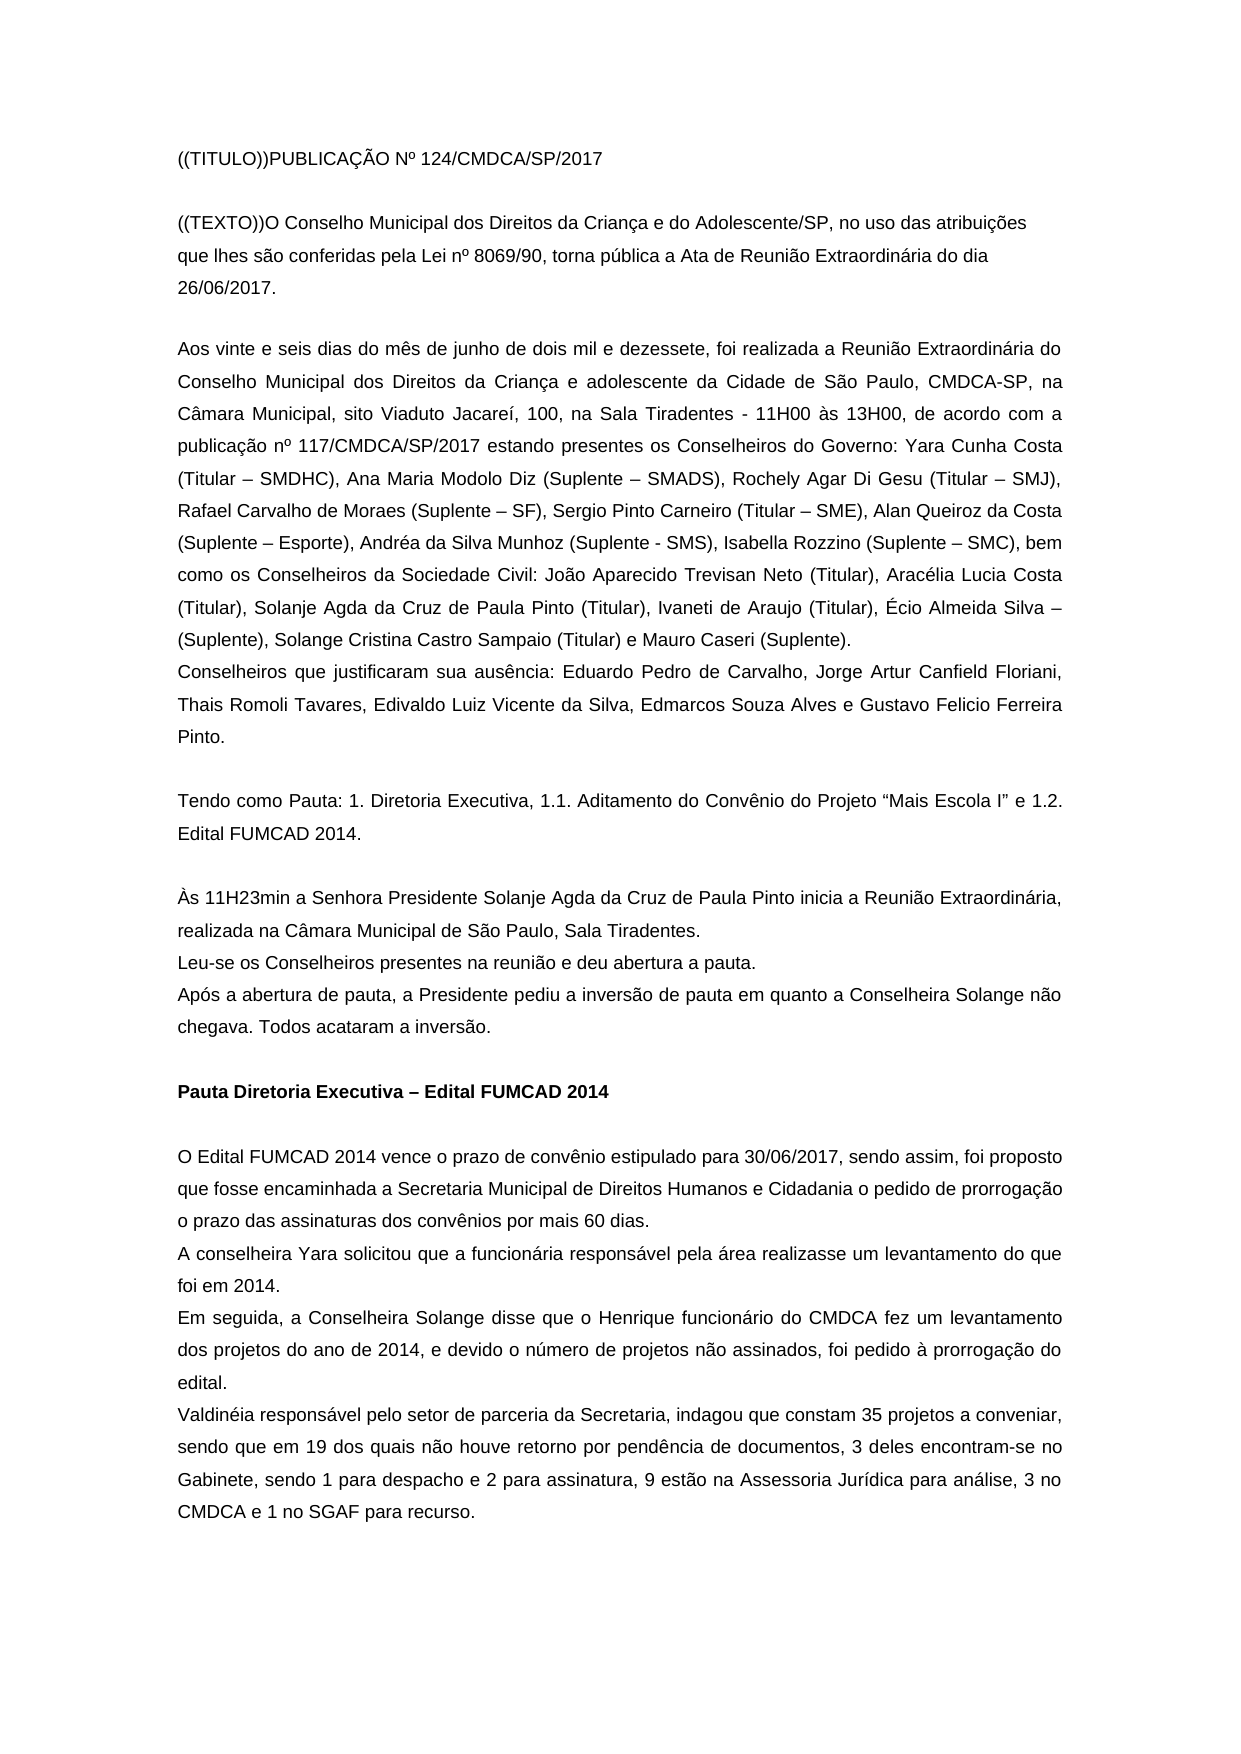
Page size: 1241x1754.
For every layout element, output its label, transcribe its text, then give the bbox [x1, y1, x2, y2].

text Aos vinte e seis dias do mês de junho de dois mil e dezessete, foi realizada a Reunião Extraordinária do Conselho Municipal dos Direitos da Criança e adolescente da Cidade de São Paulo, CMDCA-SP, na Câmara Municipal, sito Viaduto Jacareí, 100, na Sala Tiradentes - 11H00 às 13H00, de acordo com a publicação nº 117/CMDCA/SP/2017 estando presentes os Conselheiros do Governo: Yara Cunha Costa (Titular – SMDHC), Ana Maria Modolo Diz (Suplente – SMADS), Rochely Agar Di Gesu (Titular – SMJ), Rafael Carvalho de Moraes (Suplente – SF), Sergio Pinto Carneiro (Titular – SME), Alan Queiroz da Costa (Suplente – Esporte), Andréa da Silva Munhoz (Suplente - SMS), Isabella Rozzino (Suplente – SMC), bem como os Conselheiros da Sociedade Civil: João Aparecido Trevisan Neto (Titular), Aracélia Lucia Costa (Titular), Solanje Agda da Cruz de Paula Pinto (Titular), Ivaneti de Araujo (Titular), Écio Almeida Silva – (Suplente), Solange Cristina Castro Sampaio (Titular) e Mauro Caseri (Suplente). [177, 338, 1063, 650]
text Valdinéia responsável pelo setor de parceria da Secretaria, indagou que constam 35 projetos a conveniar, sendo que em 19 dos quais não houve retorno por pendência de documentos, 3 deles encontram-se no Gabinete, sendo 1 para despacho e 2 para assinatura, 9 estão na Assessoria Jurídica para análise, 3 no CMDCA e 1 no SGAF para recurso. [177, 1404, 1063, 1522]
text O Edital FUMCAD 2014 vence o prazo de convênio estipulado para 30/06/2017, sendo assim, foi proposto que fosse encaminhada a Secretaria Municipal de Direitos Humanos e Cidadania o pedido de prorrogação o prazo das assinaturas dos convênios por mais 60 dias. [177, 1146, 1063, 1232]
text Leu-se os Conselheiros presentes na reunião e deu abertura a pauta. [177, 952, 1063, 973]
text Às 11H23min a Senhora Presidente Solanje Agda da Cruz de Paula Pinto inicia a Reunião Extraordinária, realizada na Câmara Municipal de São Paulo, Sala Tiradentes. [177, 887, 1063, 941]
text Conselheiros que justificaram sua ausência: Eduardo Pedro de Carvalho, Jorge Artur Canfield Floriani, Thais Romoli Tavares, Edivaldo Luiz Vicente da Silva, Edmarcos Souza Alves e Gustavo Felicio Ferreira Pinto. [177, 661, 1063, 747]
text ((TITULO))PUBLICAÇÃO Nº 124/CMDCA/SP/2017 ((TEXTO))O Conselho Municipal dos Direitos da Criança e do Adolescente/SP, no uso das atribuições que lhes são conferidas pela Lei nº 8069/90, torna pública a Ata de Reunião Extraordinária do dia 26/06/2017. [177, 148, 1063, 298]
text A conselheira Yara solicitou que a funcionária responsável pela área realizasse um levantamento do que foi em 2014. [177, 1242, 1063, 1296]
text Pauta Diretoria Executiva – Edital FUMCAD 2014 [177, 1081, 1063, 1102]
text Após a abertura de pauta, a Presidente pediu a inversão de pauta em quanto a Conselheira Solange não chegava. Todos acataram a inversão. [177, 984, 1063, 1038]
text Tendo como Pauta: 1. Diretoria Executiva, 1.1. Aditamento do Convênio do Projeto “Mais Escola I” e 1.2. Edital FUMCAD 2014. [177, 790, 1063, 844]
text Em seguida, a Conselheira Solange disse que o Henrique funcionário do CMDCA fez um levantamento dos projetos do ano de 2014, e devido o número de projetos não assinados, foi pedido à prorrogação do edital. [177, 1307, 1063, 1393]
